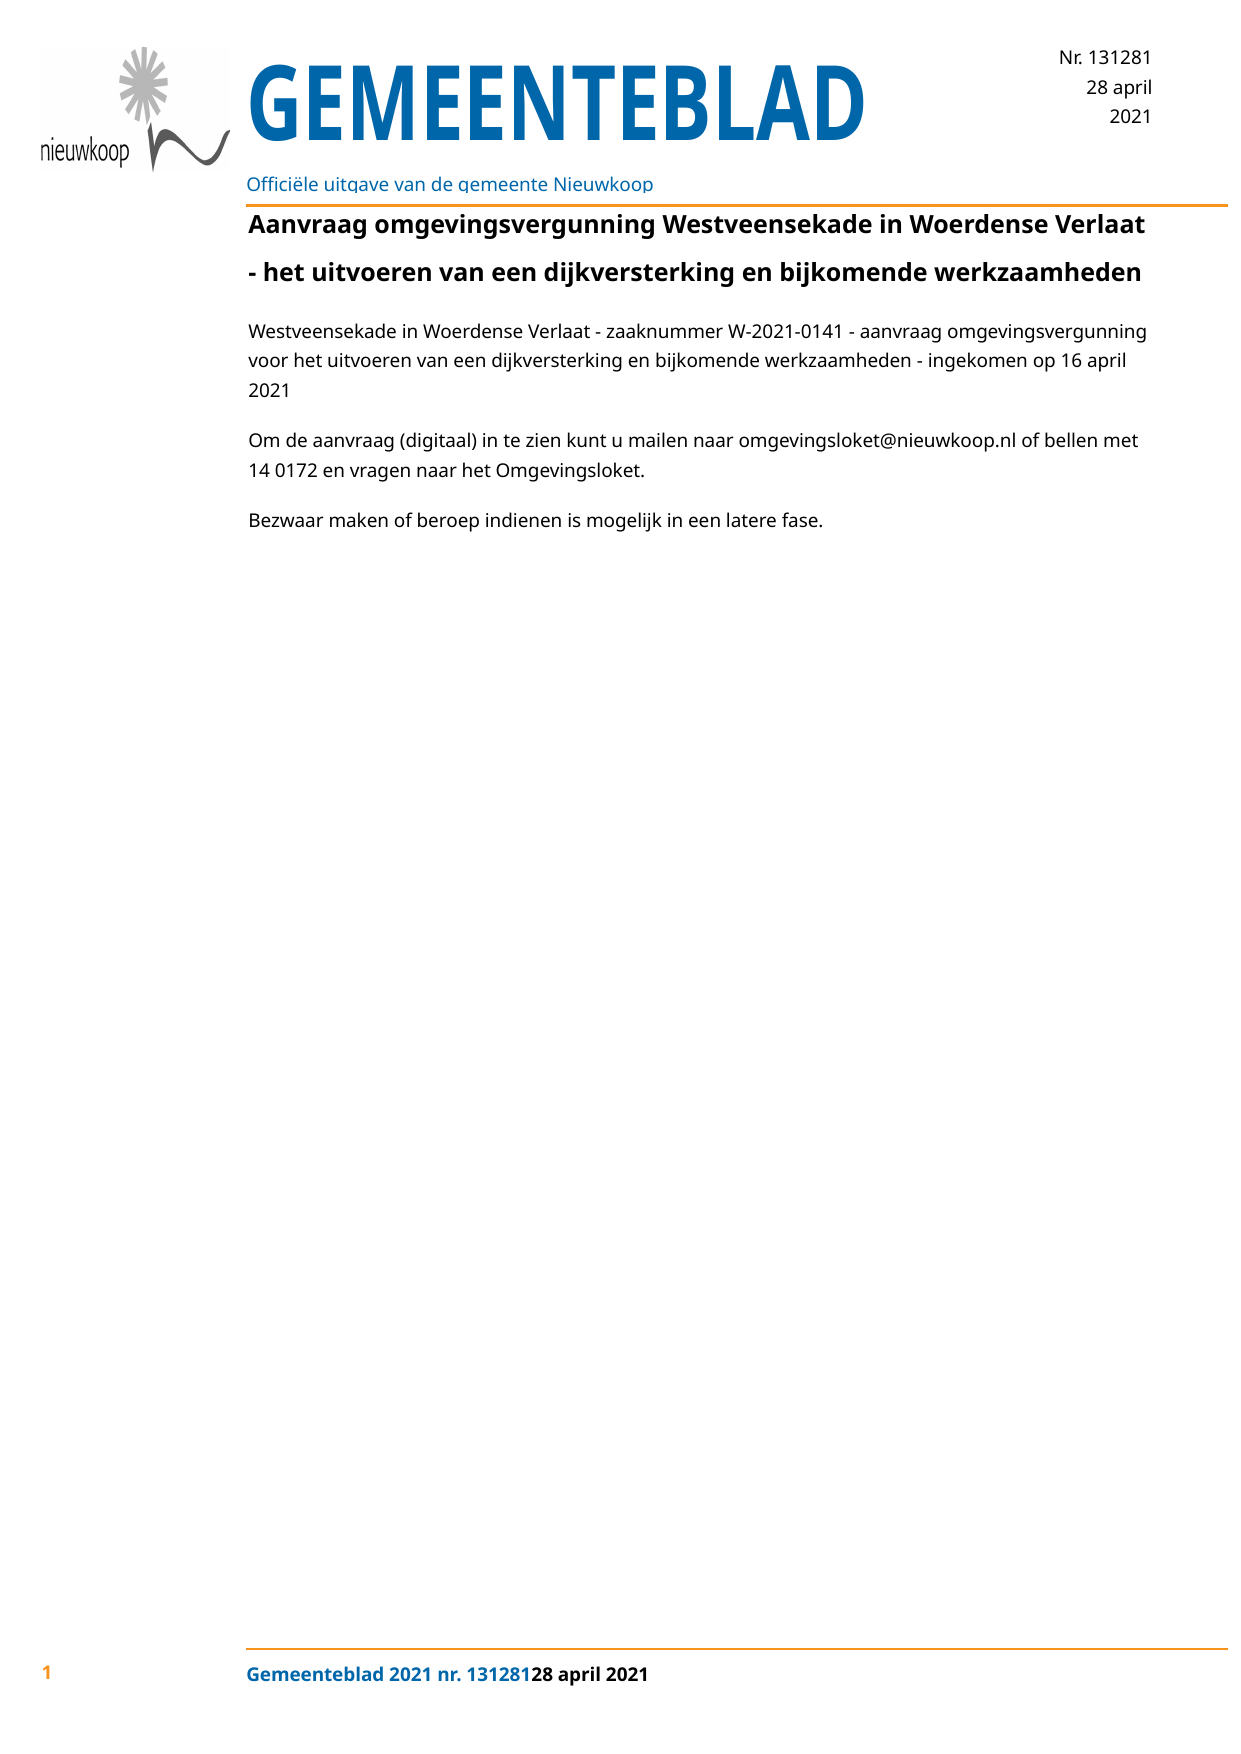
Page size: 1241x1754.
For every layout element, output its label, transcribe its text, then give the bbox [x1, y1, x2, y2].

text Westveensekade in Woerdense Verlaat - zaaknummer W-2021-0141 - aanvraag omgevingsvergunning voor het uitvoeren van een dijkversterking en bijkomende werkzaamheden - ingekomen op 16 april 2021 [248, 318, 1152, 403]
text Om de aanvraag (digitaal) in te zien kunt u mailen naar omgevingsloket@nieuwkoop.nl of bellen met 14 0172 en vragen naar het Omgevingsloket. [248, 427, 1152, 483]
picture [41, 47, 231, 172]
text Bezwaar maken of beroep indienen is mogelijk in een latere fase. [248, 507, 1152, 533]
text Aanvraag omgevingsvergunning Westveensekade in Woerdense Verlaat - het uitvoeren van een dijkversterking en bijkomende werkzaamheden [248, 207, 1152, 288]
